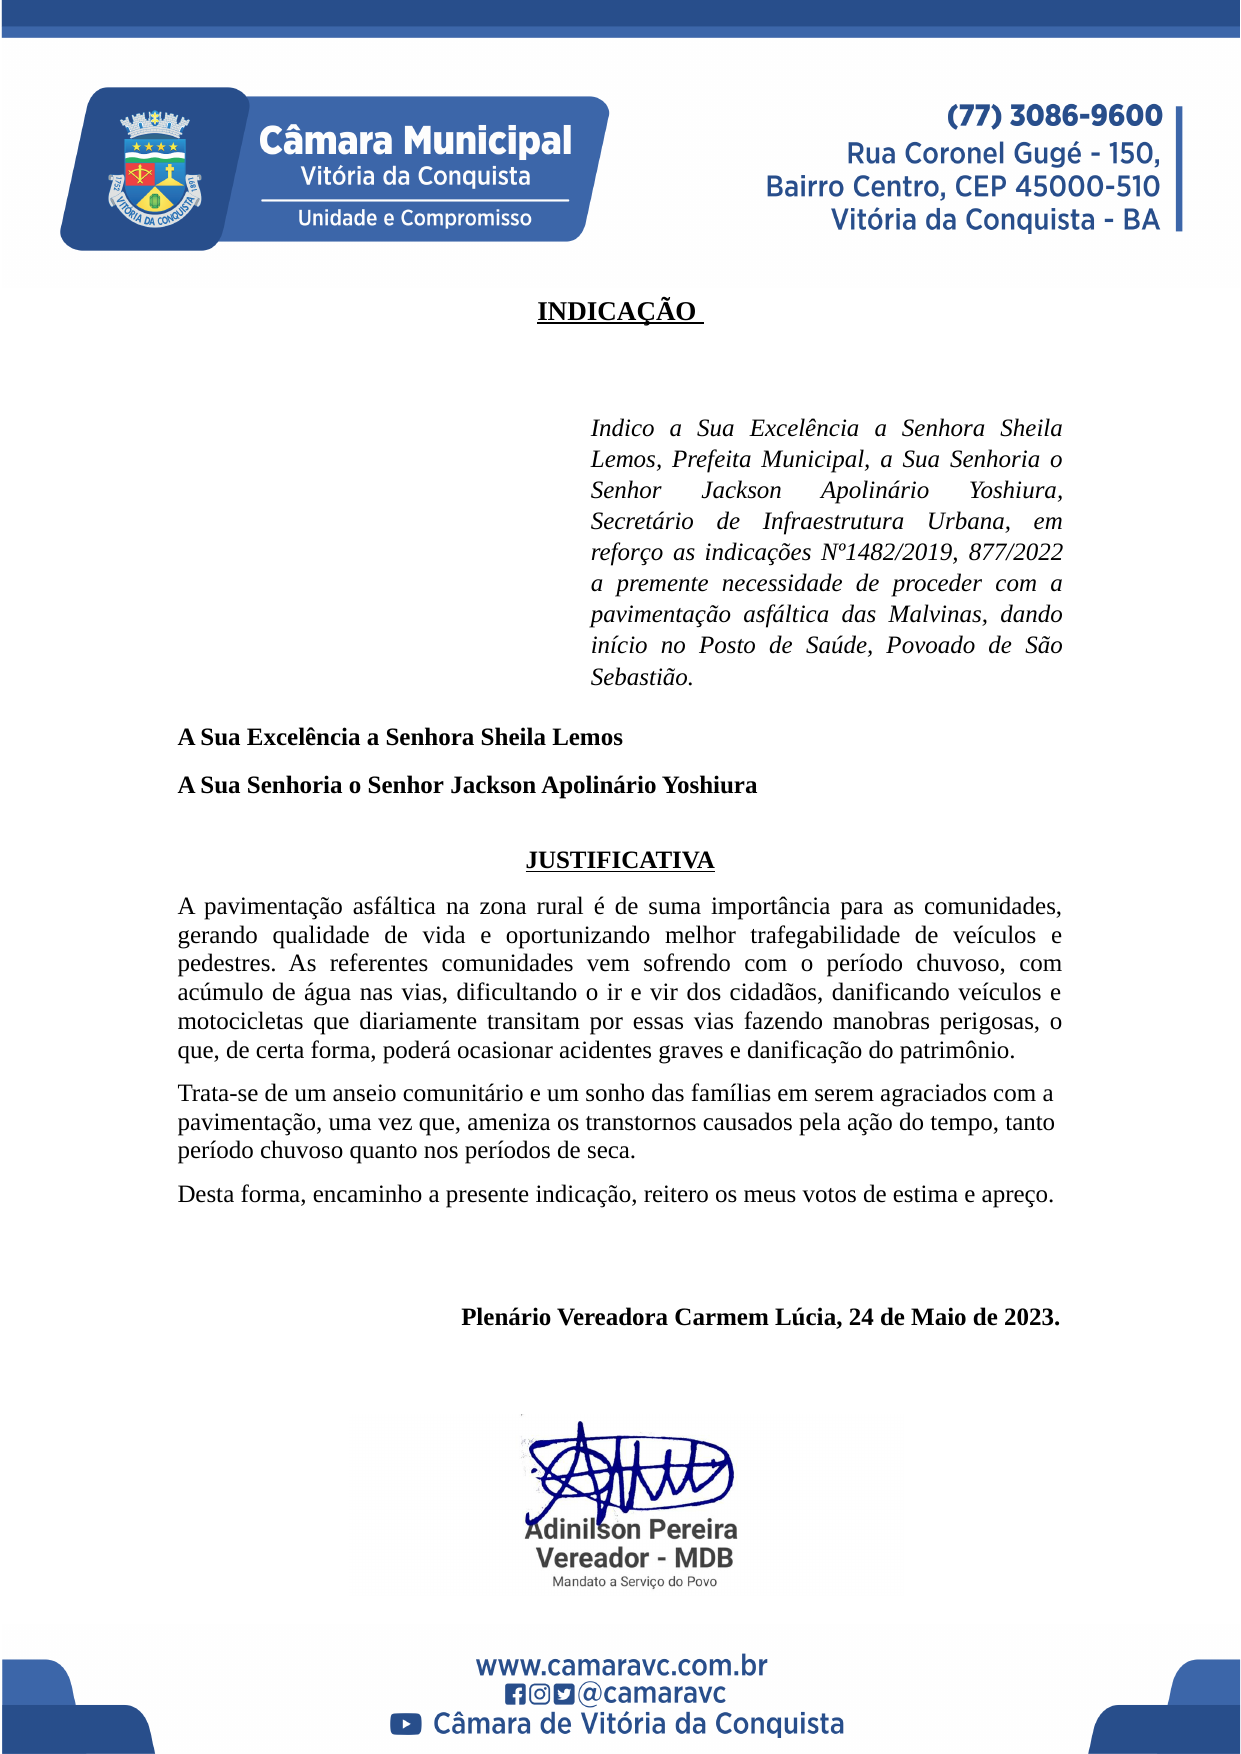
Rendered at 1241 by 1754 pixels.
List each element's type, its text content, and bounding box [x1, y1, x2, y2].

text Trata-se de um anseio comunitário e um sonho das famílias em serem agraciados com a pavimentação, uma vez que, ameniza os transtornos causados pela ação do tempo, tanto período chuvoso quanto nos períodos de seca. [177, 1078, 1063, 1164]
picture [1, 0, 1240, 288]
text Plenário Vereadora Carmem Lúcia, 24 de Maio de 2023. [177, 1302, 1063, 1331]
text INDICAÇÃO [177, 295, 1063, 326]
picture [349, 1414, 904, 1596]
text A Sua Senhoria o Senhor Jackson Apolinário Yoshiura [177, 770, 1063, 799]
text Indico a Sua Excelência a Senhora Sheila Lemos, Prefeita Municipal, a Sua Senhoria o Senhor Jackson Apolinário Yoshiura, Secretário de Infraestrutura Urbana, em reforço as indicações Nº1482/2019, 877/2022 a premente necessidade de proceder com a pavimentação asfáltica das Malvinas, dando início no Posto de Saúde, Povoado de São Sebastião. [591, 413, 1063, 690]
text A Sua Excelência a Senhora Sheila Lemos [177, 722, 1063, 751]
text JUSTIFICATIVA [177, 846, 1063, 874]
text Desta forma, encaminho a presente indicação, reitero os meus votos de estima e apreço. [177, 1179, 1063, 1208]
picture [2, 1624, 1241, 1754]
text A pavimentação asfáltica na zona rural é de suma importância para as comunidades, gerando qualidade de vida e oportunizando melhor trafegabilidade de veículos e pedestres. As referentes comunidades vem sofrendo com o período chuvoso, com acúmulo de água nas vias, dificultando o ir e vir dos cidadãos, danificando veículos e motocicletas que diariamente transitam por essas vias fazendo manobras perigosas, o que, de certa forma, poderá ocasionar acidentes graves e danificação do patrimônio. [177, 891, 1063, 1063]
